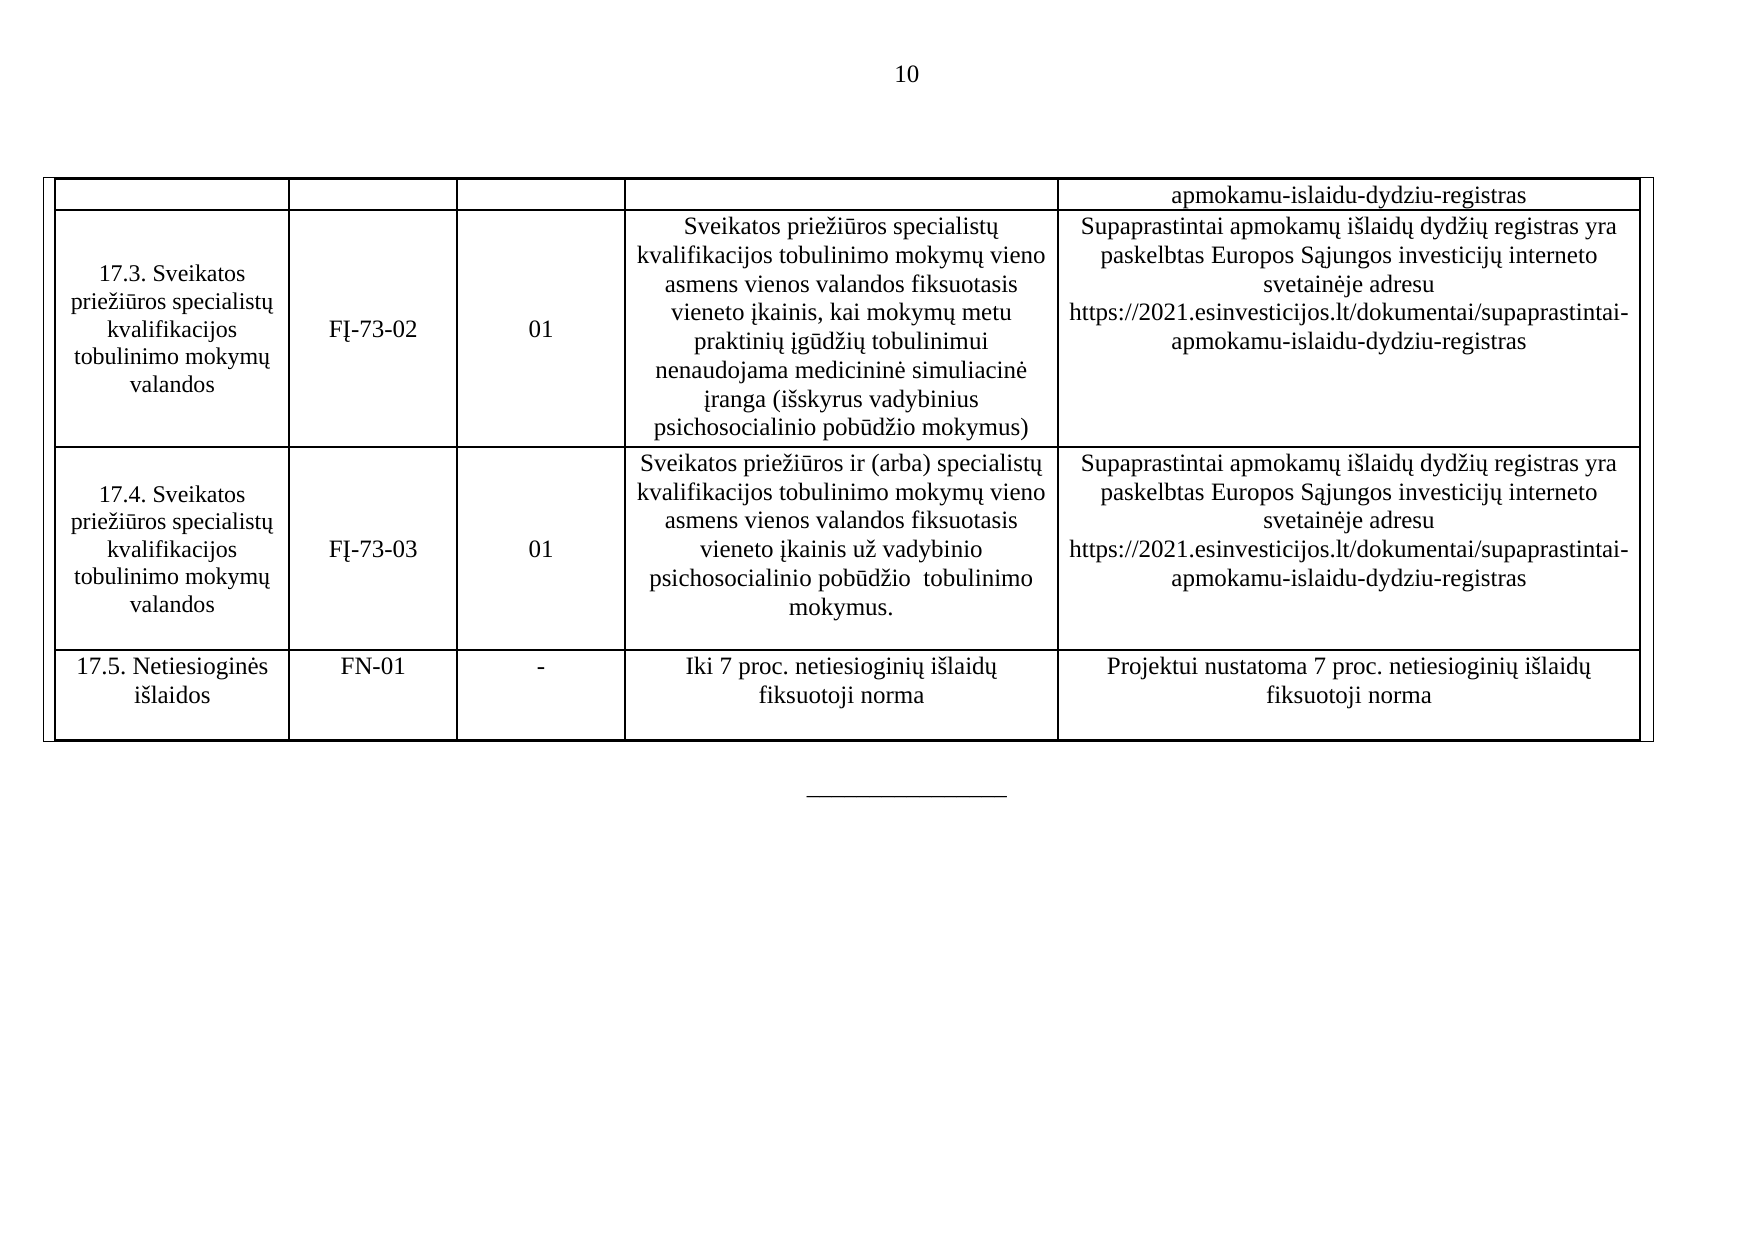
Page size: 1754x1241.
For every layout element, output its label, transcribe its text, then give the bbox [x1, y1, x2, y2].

table_cell Sveikatos priežiūros specialistų kvalifikacijos tobulinimo mokymų vieno asmens vienos valandos fiksuotasis vieneto įkainis, kai mokymų metu praktinių įgūdžių tobulinimui nenaudojama medicininė simuliacinė įranga (išskyrus vadybinius psichosocialinio pobūdžio mokymus) [626, 211, 1057, 446]
table_cell [458, 180, 624, 209]
table_cell FĮ-73-02 [290, 211, 456, 446]
table_cell Sveikatos priežiūros ir (arba) specialistų kvalifikacijos tobulinimo mokymų vieno asmens vienos valandos fiksuotasis vieneto įkainis už vadybinio psichosocialinio pobūdžio tobulinimo mokymus. [626, 448, 1057, 649]
table_cell [44, 178, 54, 741]
table_cell Supaprastintai apmokamų išlaidų dydžių registras yra paskelbtas Europos Sąjungos investicijų interneto svetainėje adresu https://2021.esinvesticijos.lt/dokumentai/supaprastintai-apmokamu-islaidu-dydziu-registras [1059, 211, 1639, 446]
table_cell 01 [458, 211, 624, 446]
table_cell [626, 180, 1057, 209]
table_cell [56, 180, 288, 209]
table_cell - [458, 651, 624, 739]
table_cell apmokamu-islaidu-dydziu-registras [1059, 180, 1639, 209]
table_cell Iki 7 proc. netiesioginių išlaidų fiksuotoji norma [626, 651, 1057, 739]
table_cell [1641, 178, 1653, 741]
table_cell [290, 180, 456, 209]
table_cell FN-01 [290, 651, 456, 739]
table_cell FĮ-73-03 [290, 448, 456, 649]
table_cell 17.3. Sveikatos priežiūros specialistų kvalifikacijos tobulinimo mokymų valandos [56, 211, 288, 446]
table_cell Supaprastintai apmokamų išlaidų dydžių registras yra paskelbtas Europos Sąjungos investicijų interneto svetainėje adresu https://2021.esinvesticijos.lt/dokumentai/supaprastintai-apmokamu-islaidu-dydziu-registras [1059, 448, 1639, 649]
table_cell 17.5. Netiesioginės išlaidos [56, 651, 288, 739]
table_cell Projektui nustatoma 7 proc. netiesioginių išlaidų fiksuotoji norma [1059, 651, 1639, 739]
text ________________ [118, 771, 1695, 799]
table_cell 17.4. Sveikatos priežiūros specialistų kvalifikacijos tobulinimo mokymų valandos [56, 448, 288, 649]
table_cell 01 [458, 448, 624, 649]
